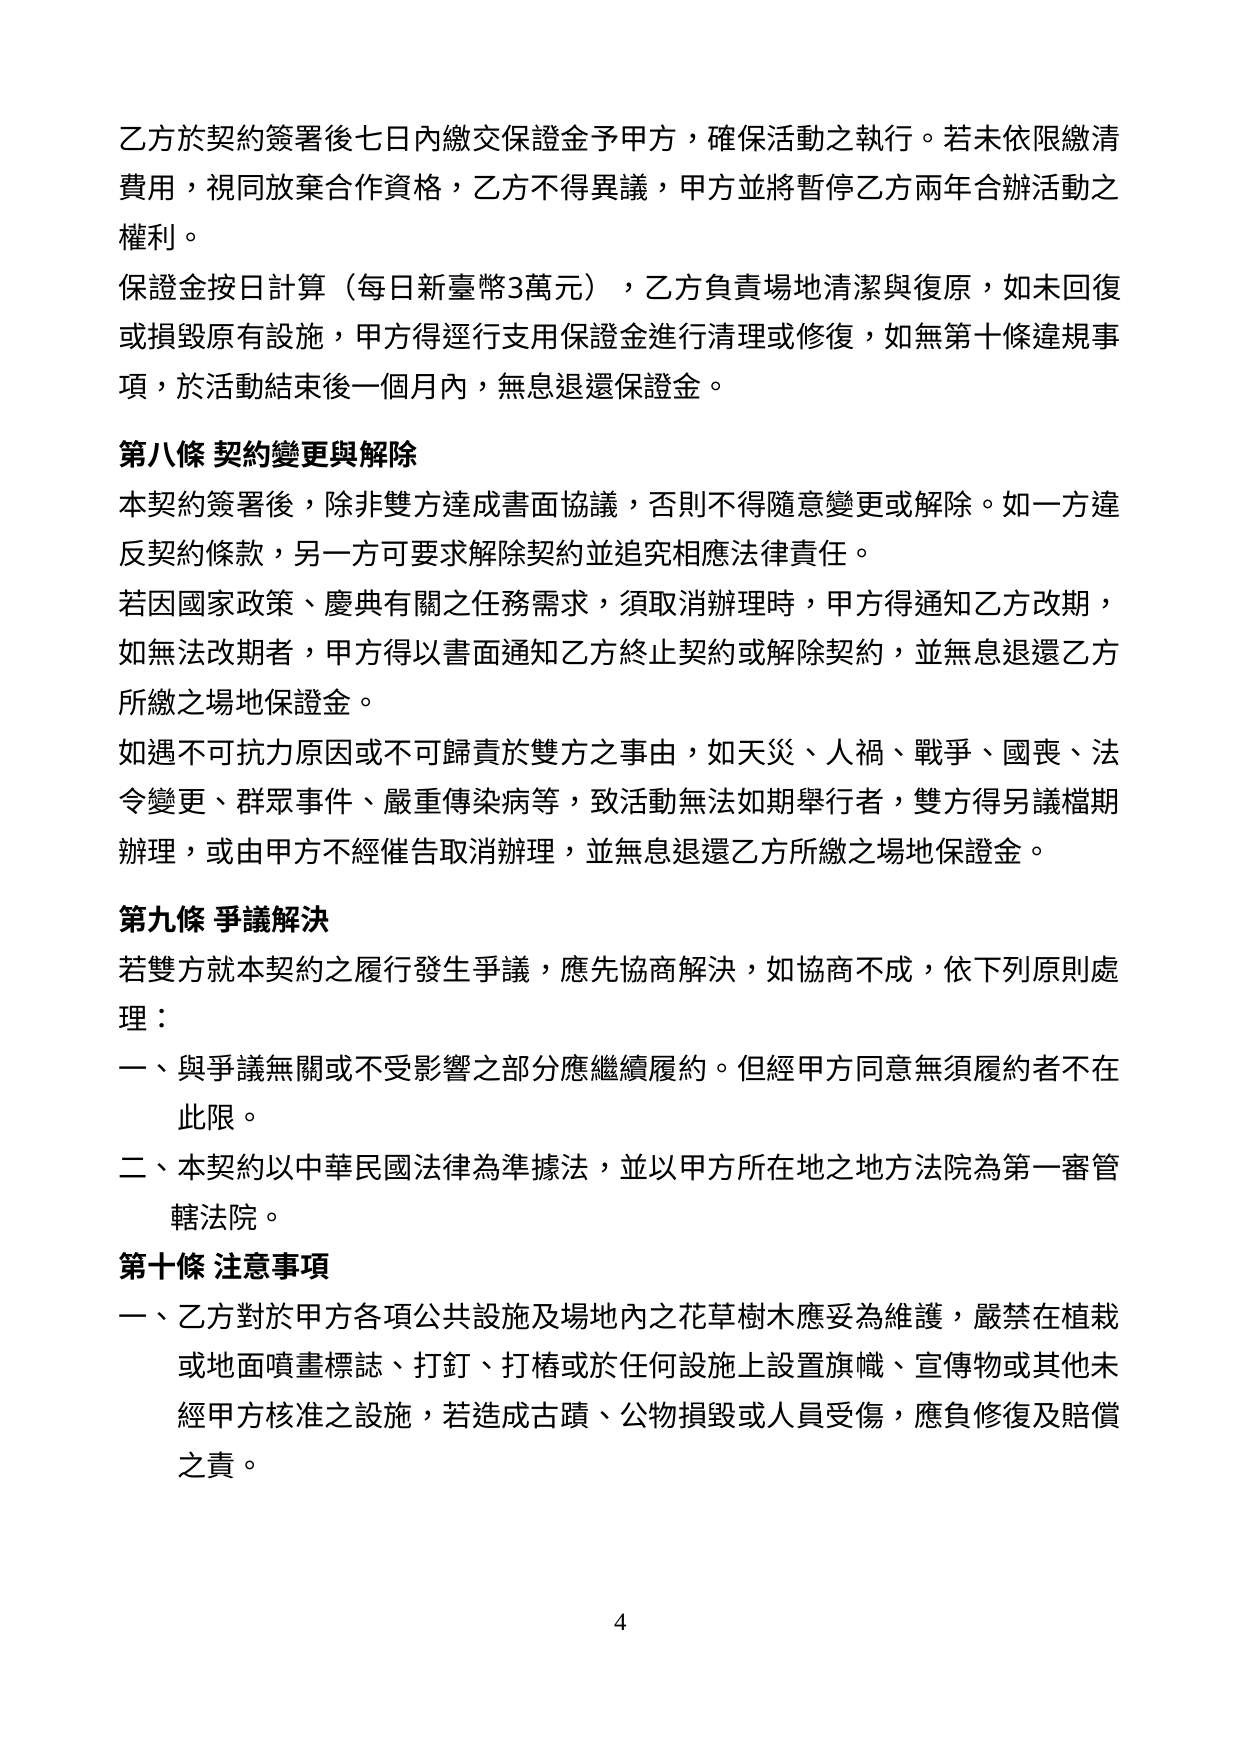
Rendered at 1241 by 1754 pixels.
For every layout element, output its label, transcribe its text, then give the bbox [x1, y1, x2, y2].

text 第九條 爭議解決 [118, 899, 1122, 939]
text 二、本契約以中華民國法律為準據法，並以甲方所在地之地方法院為第一審管轄法院。 [118, 1147, 1122, 1237]
text 如遇不可抗力原因或不可歸責於雙方之事由，如天災、人禍、戰爭、國喪、法令變更、群眾事件、嚴重傳染病等，致活動無法如期舉行者，雙方得另議檔期辦理，或由甲方不經催告取消辦理，並無息退還乙方所繳之場地保證金。 [118, 732, 1122, 871]
text 第八條 契約變更與解除 [118, 434, 1122, 474]
text 第十條 注意事項 [118, 1246, 1122, 1286]
text 一、乙方對於甲方各項公共設施及場地內之花草樹木應妥為維護，嚴禁在植栽或地面噴畫標誌、打釘、打樁或於任何設施上設置旗幟、宣傳物或其他未經甲方核准之設施，若造成古蹟、公物損毀或人員受傷，應負修復及賠償之責。 [118, 1296, 1122, 1484]
text 乙方於契約簽署後七日內繳交保證金予甲方，確保活動之執行。若未依限繳清費用，視同放棄合作資格，乙方不得異議，甲方並將暫停乙方兩年合辦活動之權利。 [118, 118, 1122, 257]
text 若雙方就本契約之履行發生爭議，應先協商解決，如協商不成，依下列原則處理： [118, 949, 1122, 1038]
text 若因國家政策、慶典有關之任務需求，須取消辦理時，甲方得通知乙方改期，如無法改期者，甲方得以書面通知乙方終止契約或解除契約，並無息退還乙方所繳之場地保證金。 [118, 583, 1122, 722]
text 一、與爭議無關或不受影響之部分應繼續履約。但經甲方同意無須履約者不在此限。 [118, 1048, 1122, 1137]
text 保證金按日計算（每日新臺幣3萬元），乙方負責場地清潔與復原，如未回復或損毀原有設施，甲方得逕行支用保證金進行清理或修復，如無第十條違規事項，於活動結束後一個月內，無息退還保證金。 [118, 267, 1122, 406]
text 本契約簽署後，除非雙方達成書面協議，否則不得隨意變更或解除。如一方違反契約條款，另一方可要求解除契約並追究相應法律責任。 [118, 484, 1122, 573]
